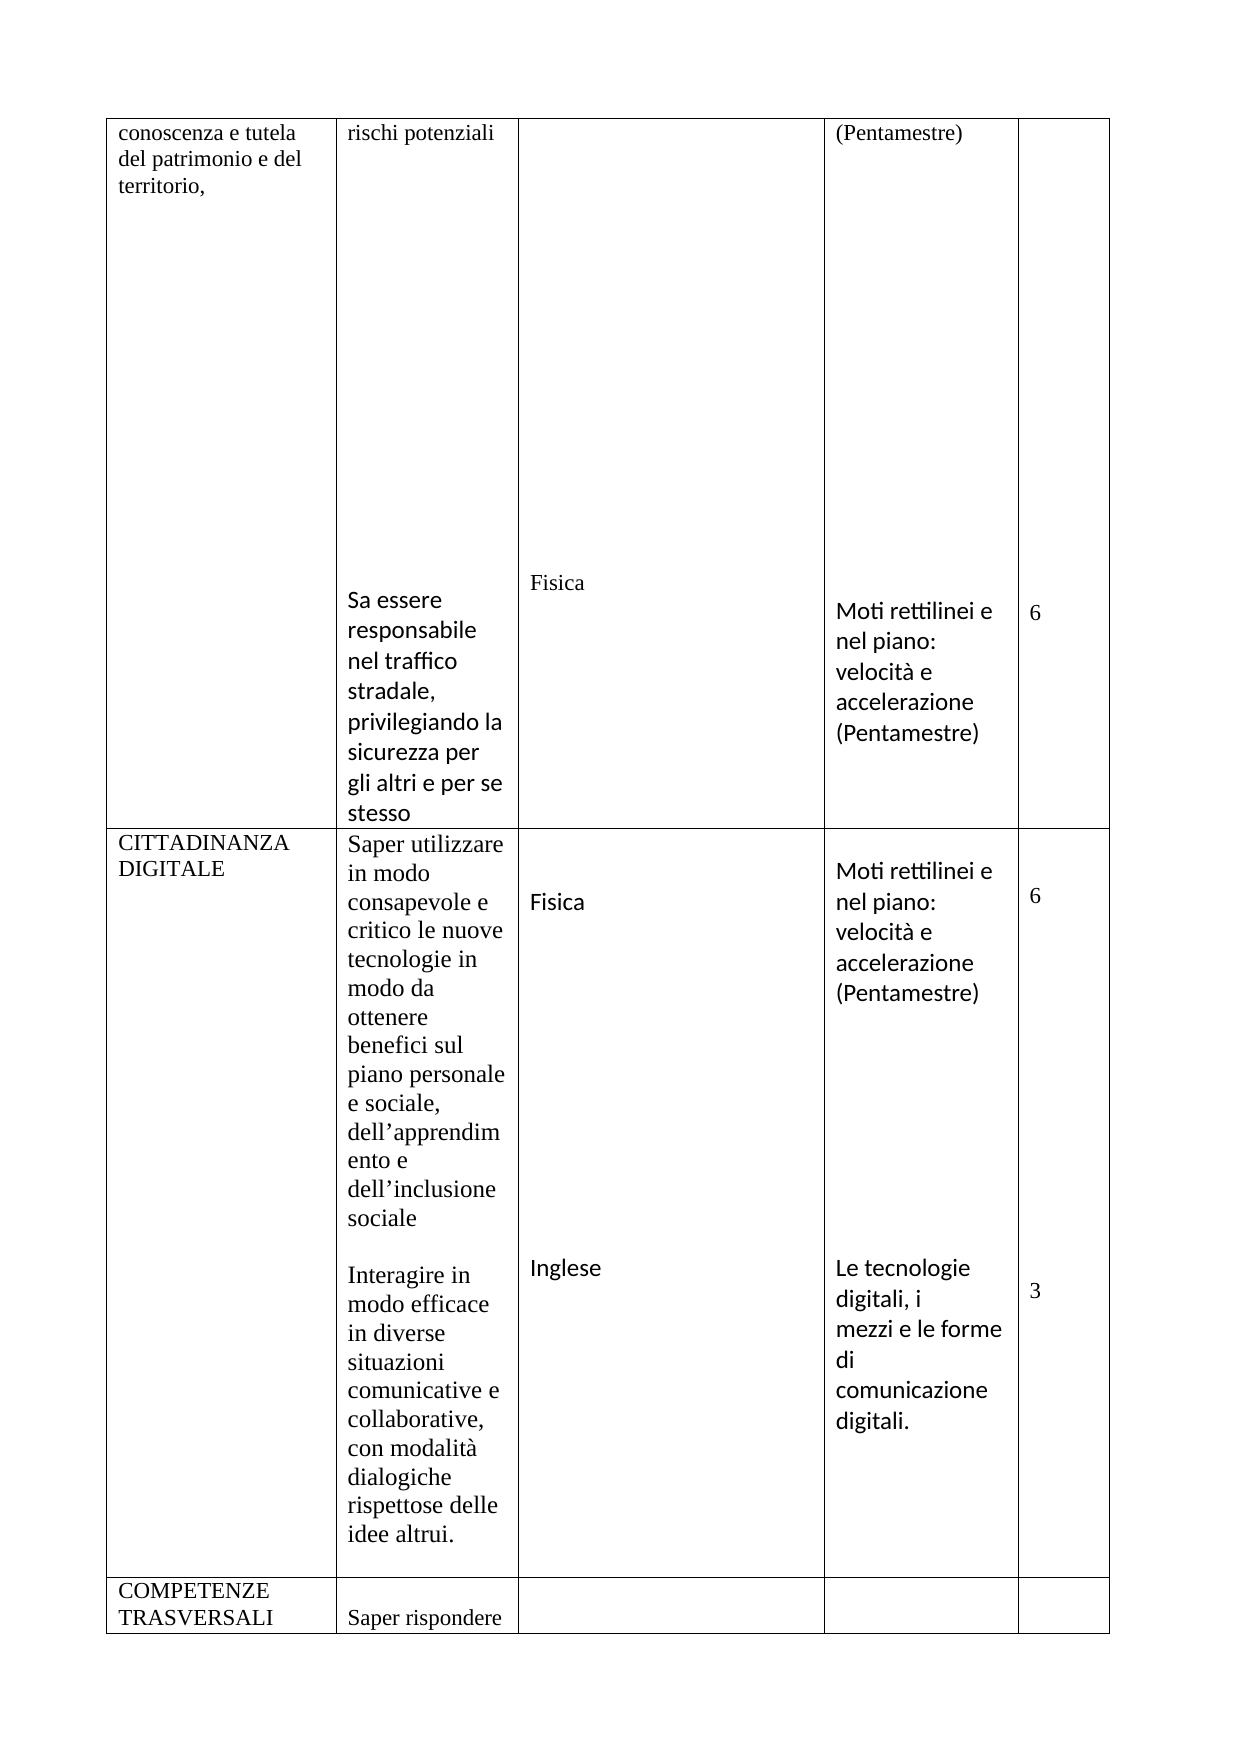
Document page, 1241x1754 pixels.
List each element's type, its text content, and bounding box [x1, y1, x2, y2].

table_cell conoscenza e tutela del patrimonio e del territorio, [107, 119, 336, 828]
table_cell rischi potenziali Sa essere responsabile nel traffico stradale, privilegiando la sicurezza per gli altri e per se stesso [337, 119, 518, 828]
table_cell Moti rettilinei e nel piano: velocità e accelerazione (Pentamestre) Le tecnologie digitali, i mezzi e le forme di comunicazione digitali. [825, 829, 1018, 1577]
table_cell [519, 1578, 824, 1633]
table_cell 6 [1019, 119, 1109, 828]
table_cell CITTADINANZA DIGITALE [107, 829, 336, 1577]
table_cell 6 3 [1019, 829, 1109, 1577]
table_cell Fisica [519, 119, 824, 828]
table_cell [825, 1578, 1018, 1633]
table_cell COMPETENZE TRASVERSALI [107, 1578, 336, 1633]
table_cell Fisica Inglese [519, 829, 824, 1577]
table_cell (Pentamestre) Moti rettilinei e nel piano: velocità e accelerazione (Pentamestre) [825, 119, 1018, 828]
table_cell [1019, 1578, 1109, 1633]
table_cell Saper rispondere [337, 1578, 518, 1633]
table_cell Saper utilizzare in modo consapevole e critico le nuove tecnologie in modo da ottenere benefici sul piano personale e sociale, dell’apprendimento e dell’inclusione sociale Interagire in modo efficace in diverse situazioni comunicative e collaborative, con modalità dialogiche rispettose delle idee altrui. [337, 829, 518, 1577]
